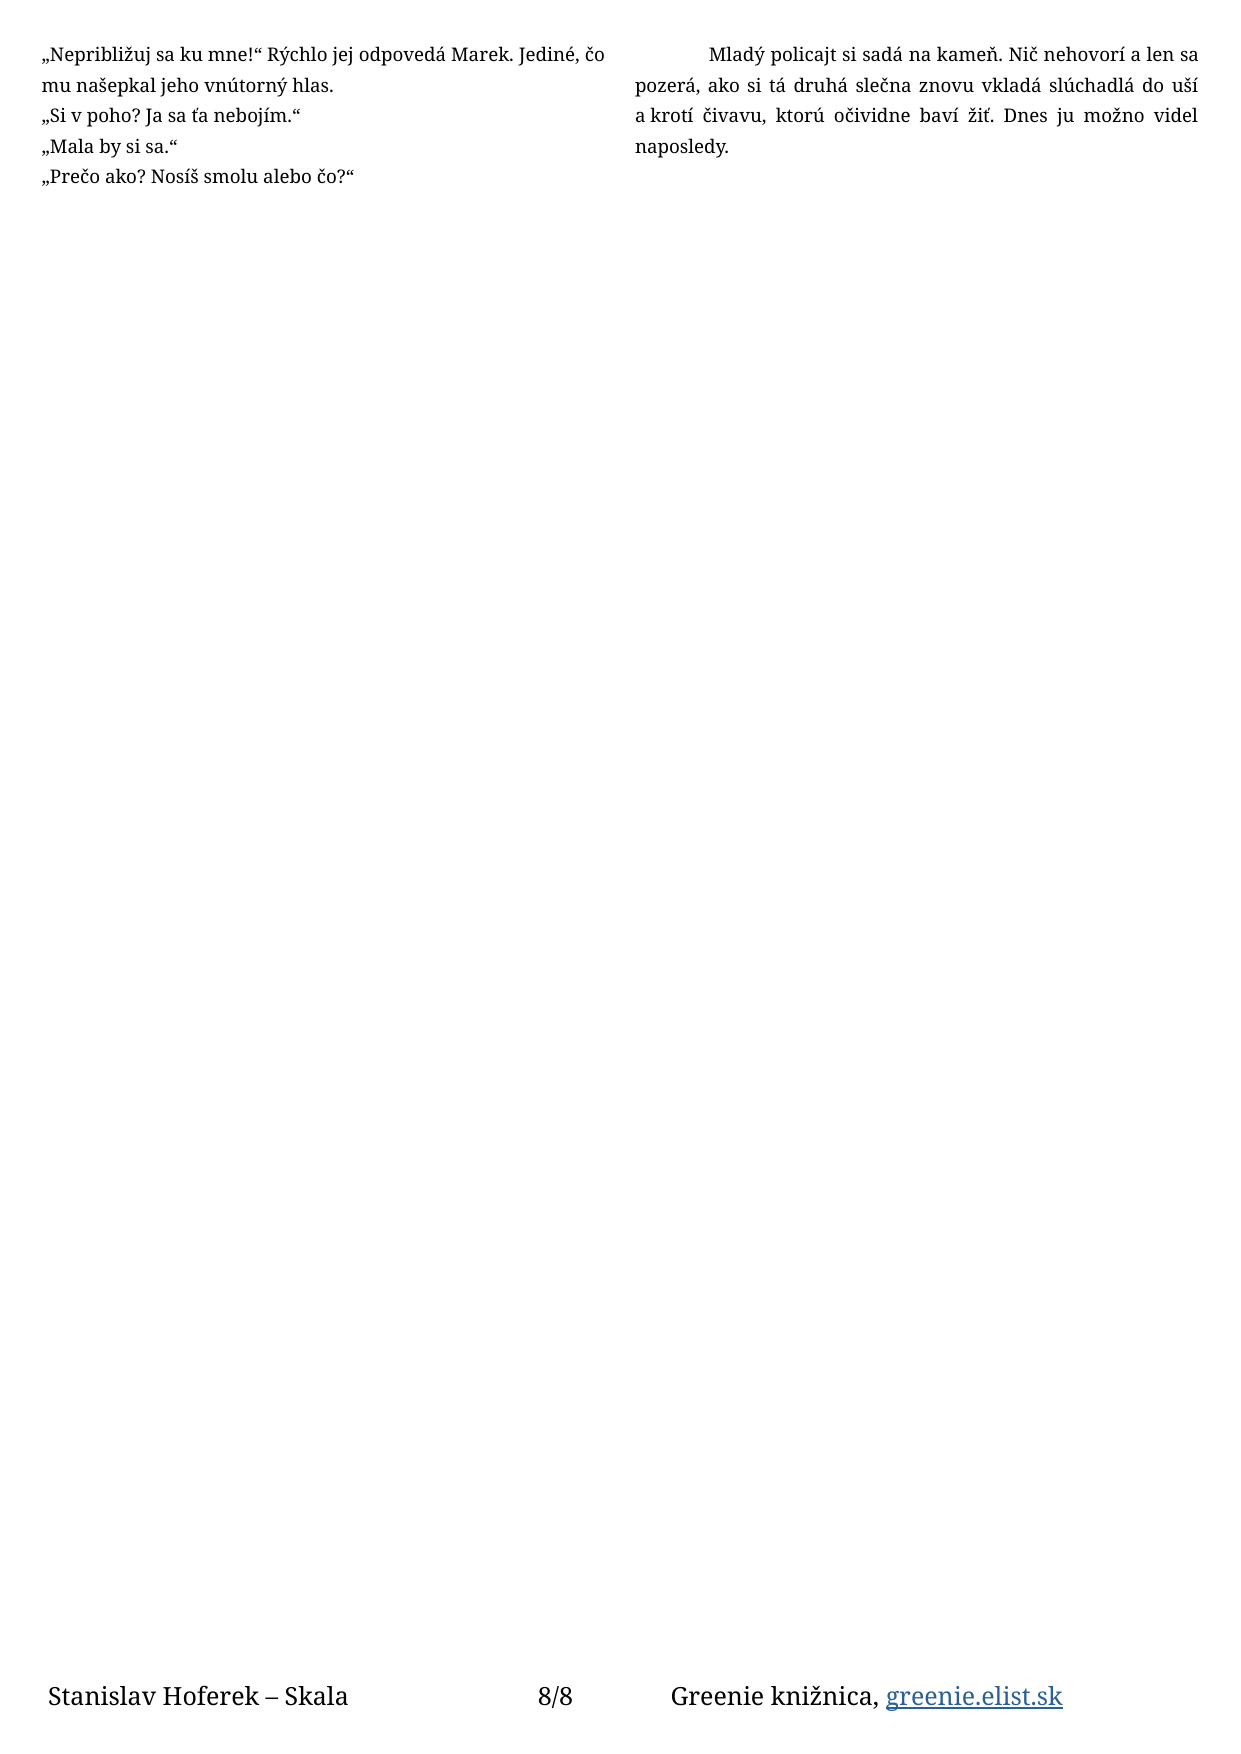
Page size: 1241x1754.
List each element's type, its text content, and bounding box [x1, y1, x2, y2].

text „Mala by si sa.“ [41, 133, 605, 159]
text „Prečo ako? Nosíš smolu alebo čo?“ [41, 164, 605, 189]
text „Nepribližuj sa ku mne!“ Rýchlo jej odpovedá Marek. Jediné, čo mu našepkal jeho vnútorný hlas. [41, 41, 605, 97]
text Mladý policajt si sadá na kameň. Nič nehovorí a len sa pozerá, ako si tá druhá slečna znovu vkladá slúchadlá do uší a krotí čivavu, ktorú očividne baví žiť. Dnes ju možno videl naposledy. [635, 41, 1199, 159]
text „Si v poho? Ja sa ťa nebojím.“ [41, 103, 605, 128]
